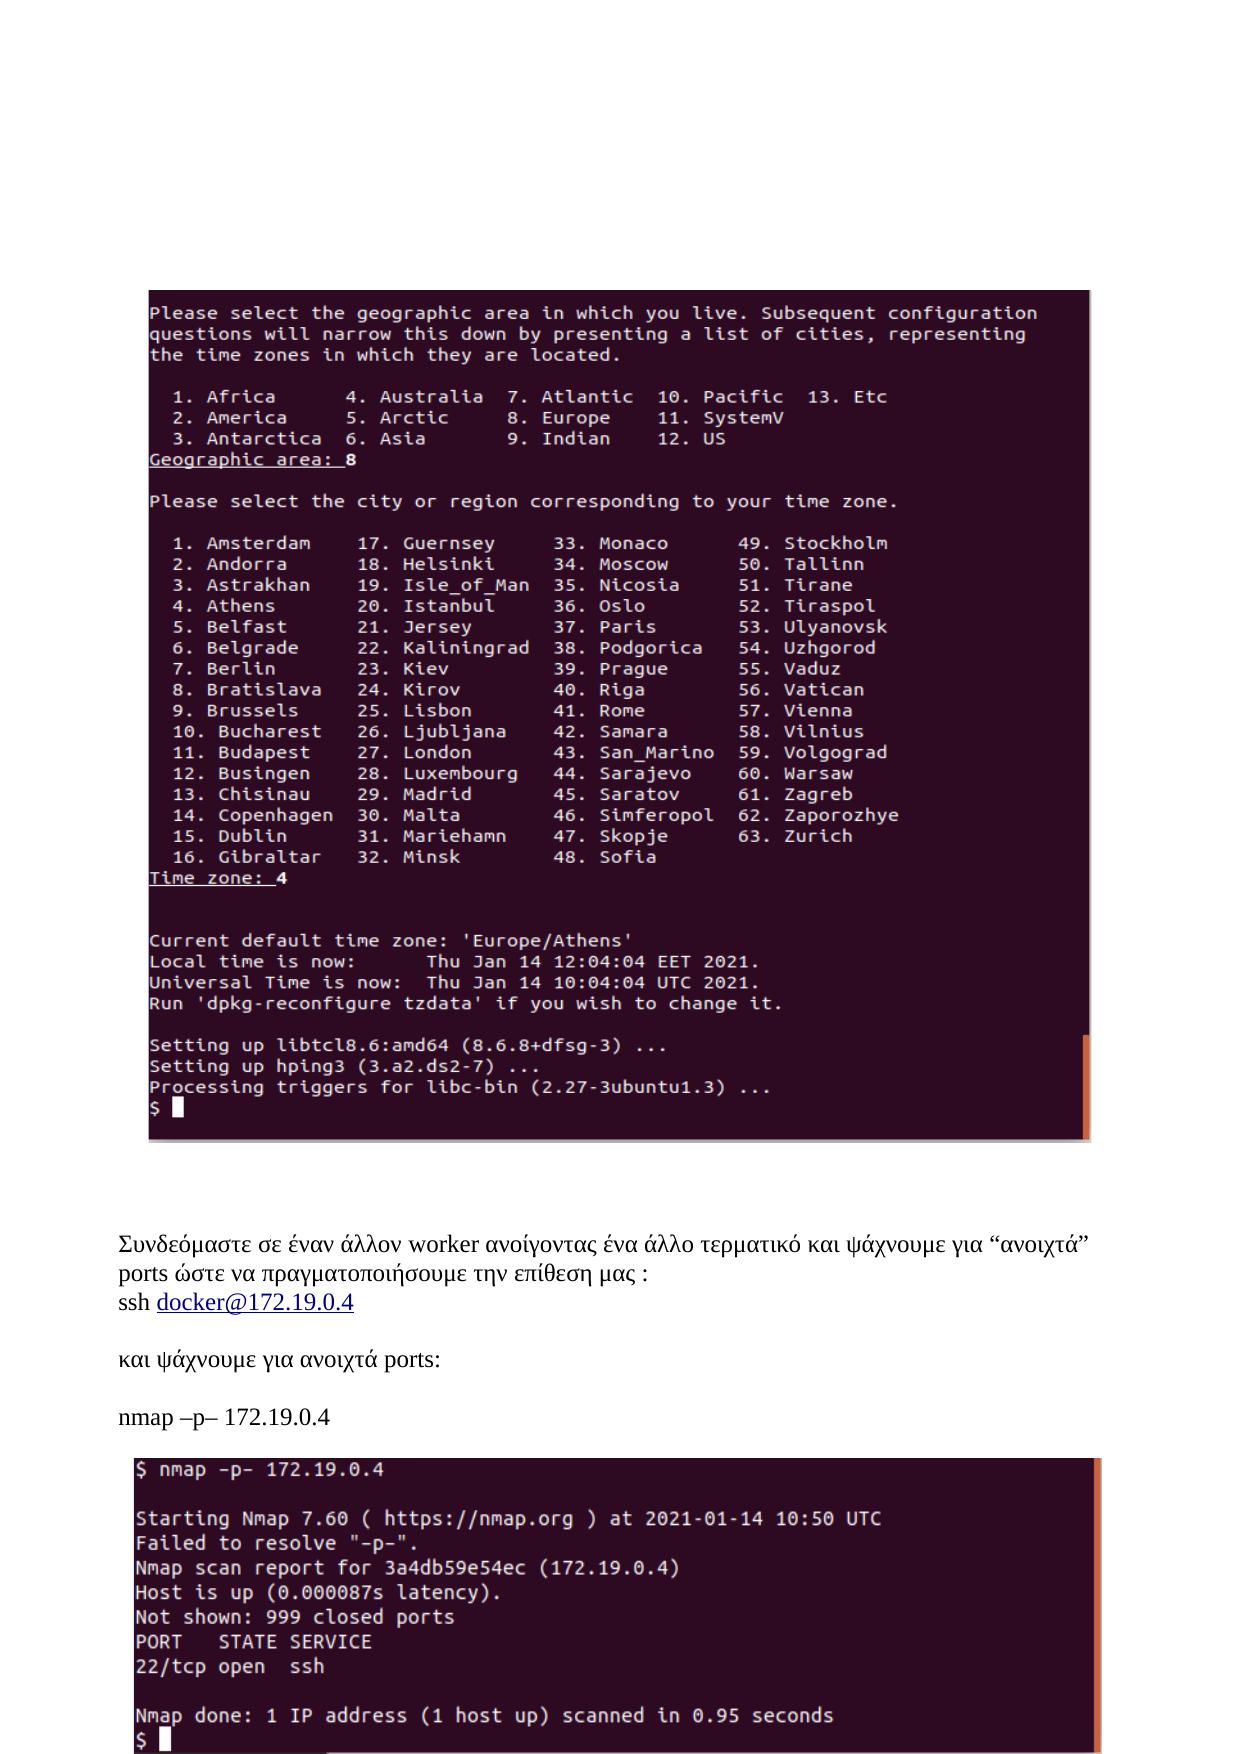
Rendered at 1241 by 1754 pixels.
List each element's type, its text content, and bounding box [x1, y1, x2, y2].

text ssh docker@172.19.0.4 [118, 1287, 1122, 1315]
picture [133, 1458, 1102, 1754]
text Συνδεόμαστε σε έναν άλλον worker ανοίγοντας ένα άλλο τερματικό και ψάχνουμε για “ανοιχτά” ports ώστε να πραγματοποιήσουμε την επίθεση μας : [118, 1229, 1122, 1287]
text nmap –p– 172.19.0.4 [118, 1402, 1122, 1430]
picture [148, 290, 1092, 1143]
text και ψάχνουμε για ανοιχτά ports: [118, 1344, 1122, 1373]
